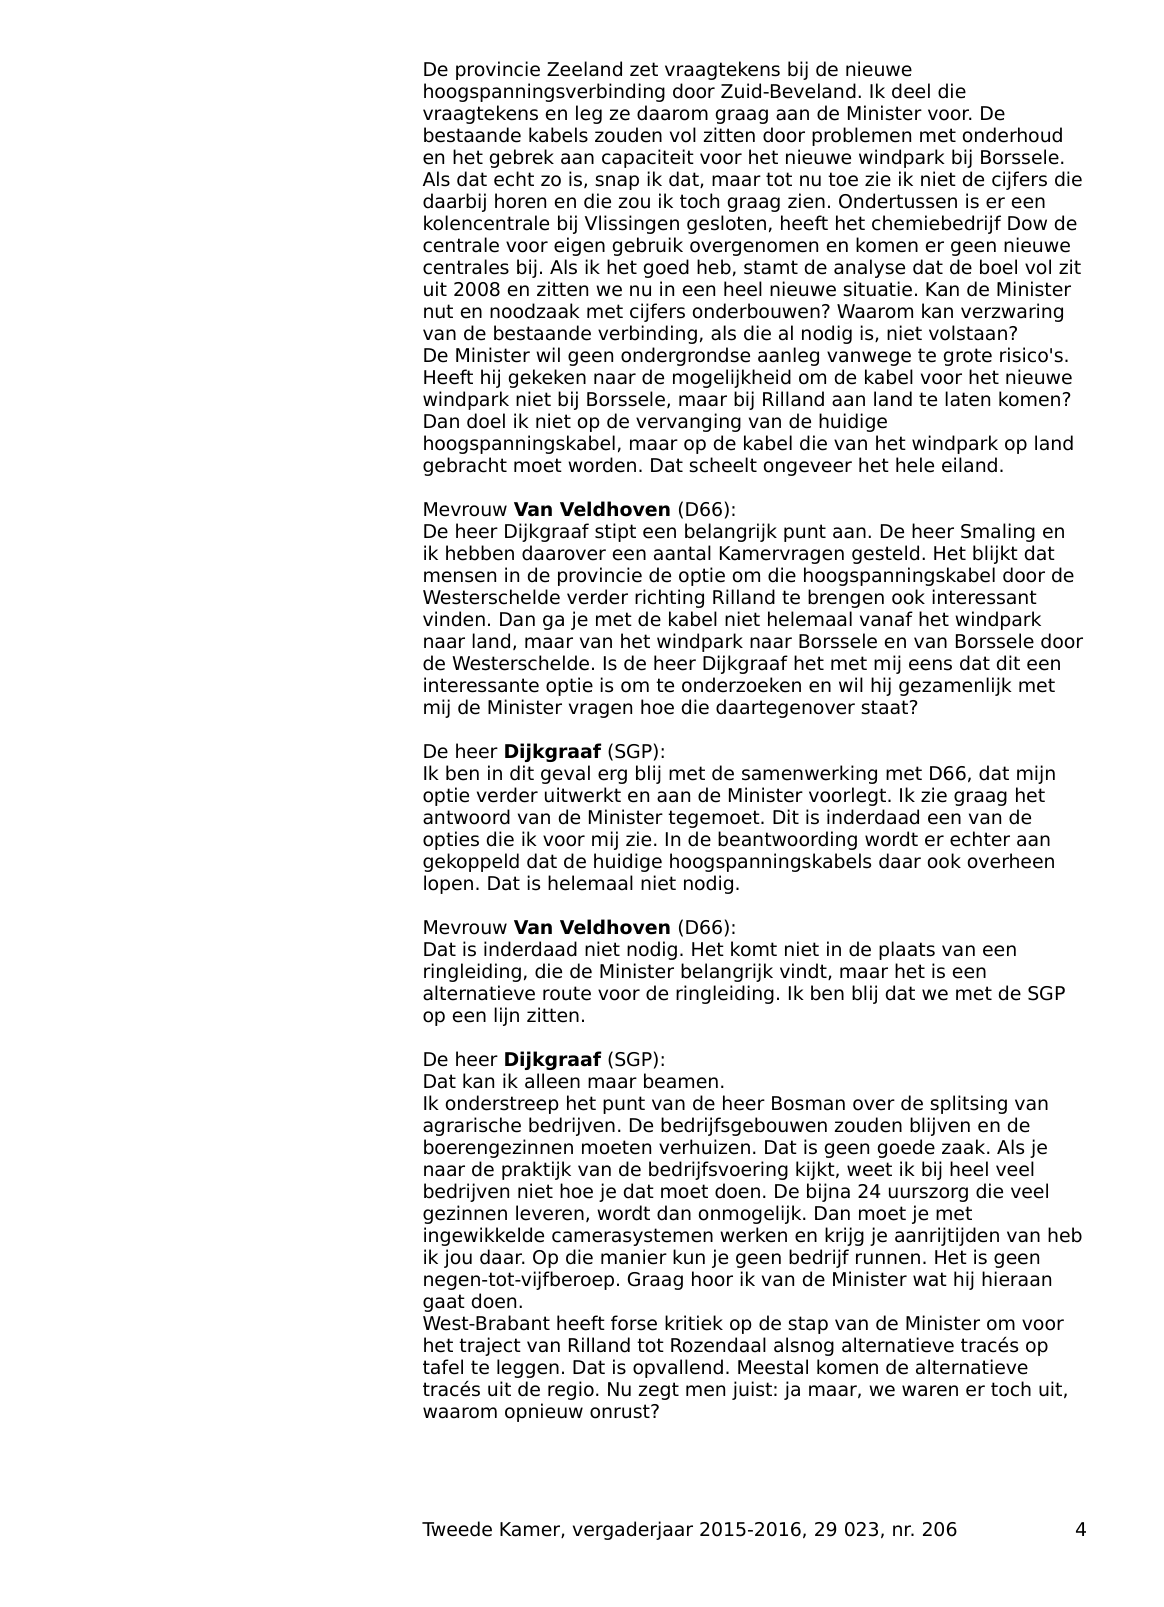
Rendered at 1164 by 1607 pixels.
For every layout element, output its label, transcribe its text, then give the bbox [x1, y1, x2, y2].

text Ik ben in dit geval erg blij met de samenwerking met D66, dat mijn optie verder uitwerkt en aan de Minister voorlegt. Ik zie graag het antwoord van de Minister tegemoet. Dit is inderdaad een van de opties die ik voor mij zie. In de beantwoording wordt er echter aan gekoppeld dat de huidige hoogspanningskabels daar ook overheen lopen. Dat is helemaal niet nodig. [422, 763, 1087, 895]
text Mevrouw Van Veldhoven (D66): [422, 499, 1087, 521]
text Mevrouw Van Veldhoven (D66): [422, 917, 1087, 939]
text De heer Dijkgraaf (SGP): [422, 741, 1087, 763]
text De Minister wil geen ondergrondse aanleg vanwege te grote risico's. Heeft hij gekeken naar de mogelijkheid om de kabel voor het nieuwe windpark niet bij Borssele, maar bij Rilland aan land te laten komen? Dan doel ik niet op de vervanging van de huidige hoogspanningskabel, maar op de kabel die van het windpark op land gebracht moet worden. Dat scheelt ongeveer het hele eiland. [422, 345, 1087, 477]
text West-Brabant heeft forse kritiek op de stap van de Minister om voor het traject van Rilland tot Rozendaal alsnog alternatieve tracés op tafel te leggen. Dat is opvallend. Meestal komen de alternatieve tracés uit de regio. Nu zegt men juist: ja maar, we waren er toch uit, waarom opnieuw onrust? [422, 1313, 1087, 1423]
text Dat kan ik alleen maar beamen. [422, 1071, 1087, 1093]
text De heer Dijkgraaf (SGP): [422, 1049, 1087, 1071]
text Dat is inderdaad niet nodig. Het komt niet in de plaats van een ringleiding, die de Minister belangrijk vindt, maar het is een alternatieve route voor de ringleiding. Ik ben blij dat we met de SGP op een lijn zitten. [422, 939, 1087, 1027]
text De provincie Zeeland zet vraagtekens bij de nieuwe hoogspanningsverbinding door Zuid-Beveland. Ik deel die vraagtekens en leg ze daarom graag aan de Minister voor. De bestaande kabels zouden vol zitten door problemen met onderhoud en het gebrek aan capaciteit voor het nieuwe windpark bij Borssele. Als dat echt zo is, snap ik dat, maar tot nu toe zie ik niet de cijfers die daarbij horen en die zou ik toch graag zien. Ondertussen is er een kolencentrale bij Vlissingen gesloten, heeft het chemiebedrijf Dow de centrale voor eigen gebruik overgenomen en komen er geen nieuwe centrales bij. Als ik het goed heb, stamt de analyse dat de boel vol zit uit 2008 en zitten we nu in een heel nieuwe situatie. Kan de Minister nut en noodzaak met cijfers onderbouwen? Waarom kan verzwaring van de bestaande verbinding, als die al nodig is, niet volstaan? [422, 59, 1087, 345]
text De heer Dijkgraaf stipt een belangrijk punt aan. De heer Smaling en ik hebben daarover een aantal Kamervragen gesteld. Het blijkt dat mensen in de provincie de optie om die hoogspanningskabel door de Westerschelde verder richting Rilland te brengen ook interessant vinden. Dan ga je met de kabel niet helemaal vanaf het windpark naar land, maar van het windpark naar Borssele en van Borssele door de Westerschelde. Is de heer Dijkgraaf het met mij eens dat dit een interessante optie is om te onderzoeken en wil hij gezamenlijk met mij de Minister vragen hoe die daartegenover staat? [422, 521, 1087, 719]
text Ik onderstreep het punt van de heer Bosman over de splitsing van agrarische bedrijven. De bedrijfsgebouwen zouden blijven en de boerengezinnen moeten verhuizen. Dat is geen goede zaak. Als je naar de praktijk van de bedrijfsvoering kijkt, weet ik bij heel veel bedrijven niet hoe je dat moet doen. De bijna 24 uurszorg die veel gezinnen leveren, wordt dan onmogelijk. Dan moet je met ingewikkelde camerasystemen werken en krijg je aanrijtijden van heb ik jou daar. Op die manier kun je geen bedrijf runnen. Het is geen negen-tot-vijfberoep. Graag hoor ik van de Minister wat hij hieraan gaat doen. [422, 1093, 1087, 1313]
